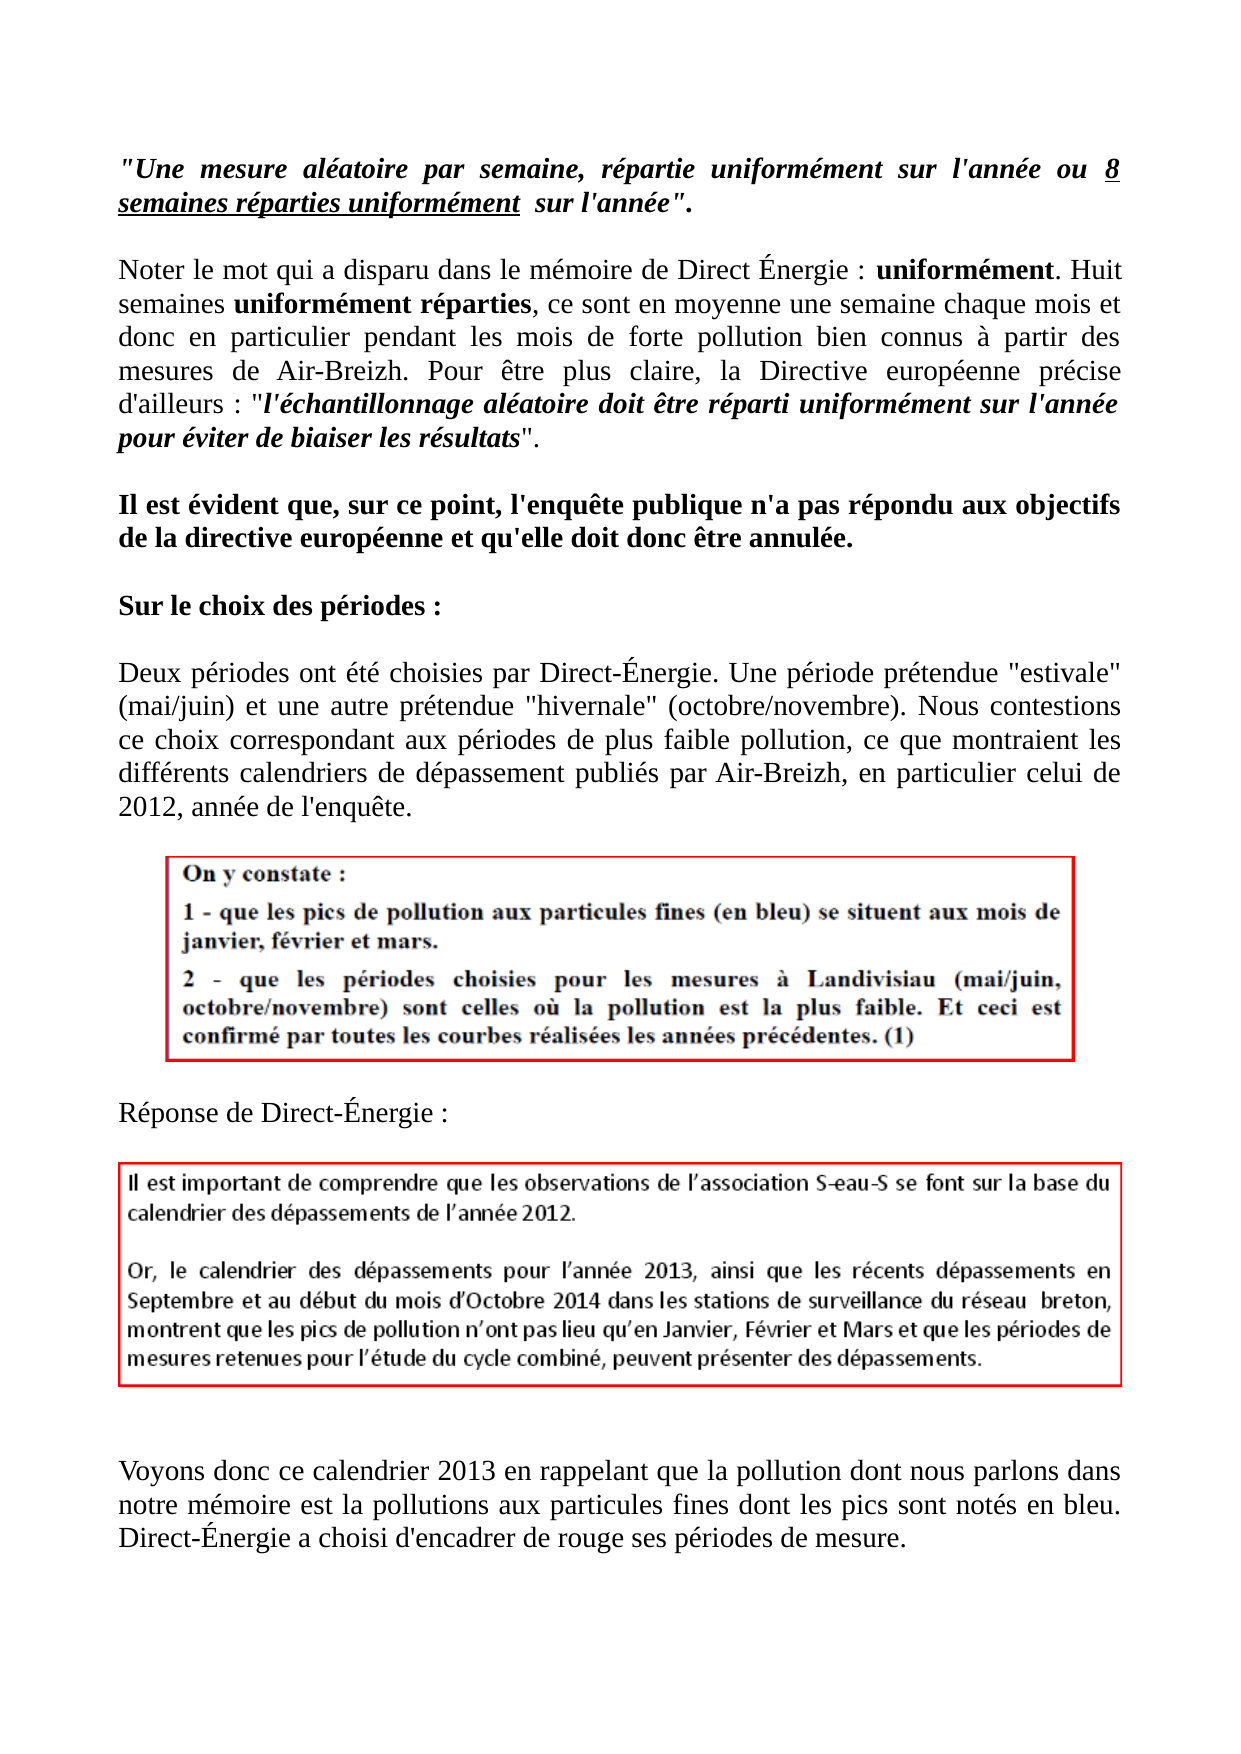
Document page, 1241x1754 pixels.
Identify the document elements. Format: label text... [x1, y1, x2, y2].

picture [165, 856, 1075, 1062]
text Il est évident que, sur ce point, l'enquête publique n'a pas répondu aux objectifs de la directive européenne et qu'elle doit donc être annulée. [118, 487, 1122, 554]
text Deux périodes ont été choisies par Direct-Énergie. Une période prétendue "estivale" (mai/juin) et une autre prétendue "hivernale" (octobre/novembre). Nous contestions ce choix correspondant aux périodes de plus faible pollution, ce que montraient les différents calendriers de dépassement publiés par Air-Breizh, en particulier celui de 2012, année de l'enquête. [118, 655, 1122, 822]
text Noter le mot qui a disparu dans le mémoire de Direct Énergie : uniformément. Huit semaines uniformément réparties, ce sont en moyenne une semaine chaque mois et donc en particulier pendant les mois de forte pollution bien connus à partir des mesures de Air-Breizh. Pour être plus claire, la Directive européenne précise d'ailleurs : "l'échantillonnage aléatoire doit être réparti uniformément sur l'année pour éviter de biaiser les résultats". [118, 252, 1122, 453]
text Sur le choix des périodes : [118, 588, 1122, 621]
picture [118, 1162, 1123, 1387]
text Voyons donc ce calendrier 2013 en rappelant que la pollution dont nous parlons dans notre mémoire est la pollutions aux particules fines dont les pics sont notés en bleu. Direct-Énergie a choisi d'encadrer de rouge ses périodes de mesure. [118, 1453, 1122, 1554]
text Réponse de Direct-Énergie : [118, 1095, 1122, 1129]
text "Une mesure aléatoire par semaine, répartie uniformément sur l'année ou 8 semaines réparties uniformément sur l'année". [118, 152, 1122, 219]
